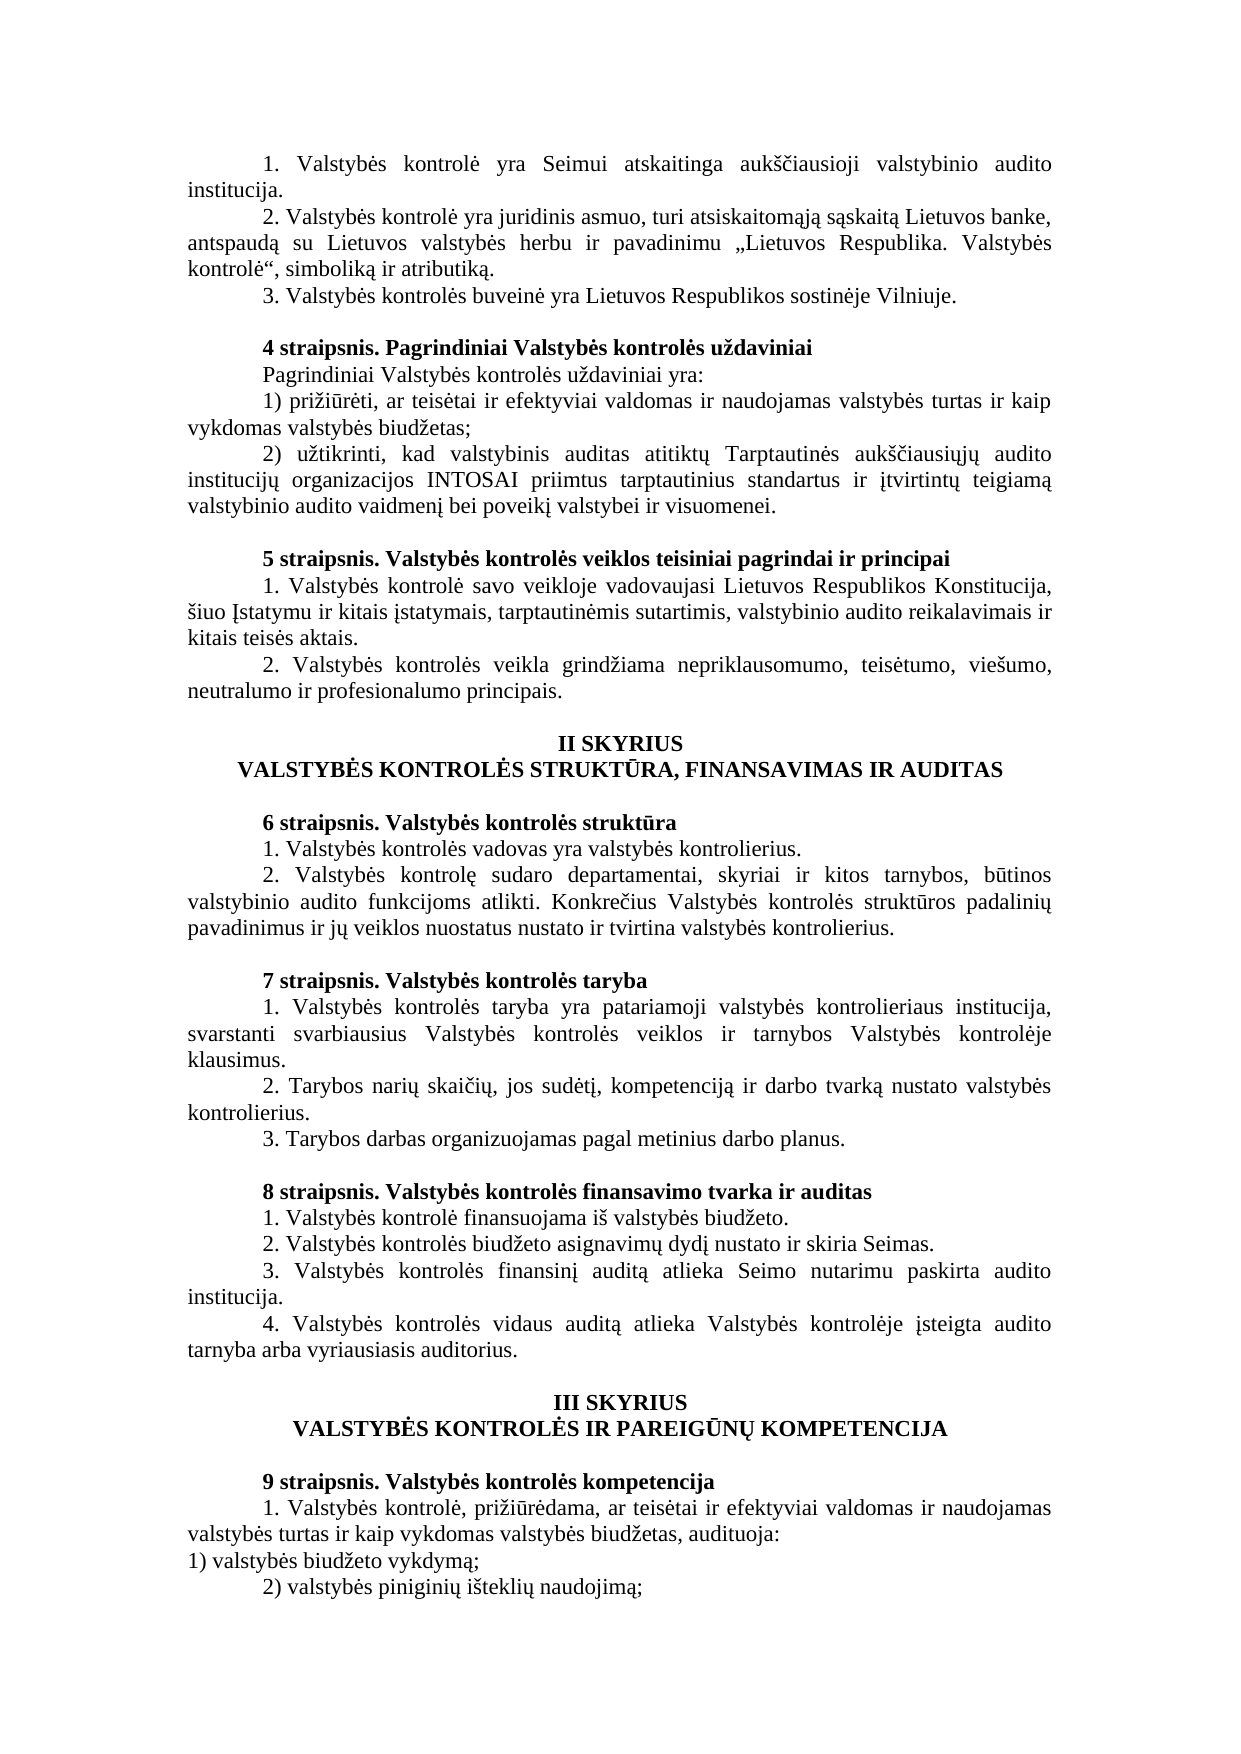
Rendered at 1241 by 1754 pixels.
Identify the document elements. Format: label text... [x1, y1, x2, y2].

text 2) valstybės piniginių išteklių naudojimą; [187, 1573, 1053, 1599]
text 2. Valstybės kontrolės biudžeto asignavimų dydį nustato ir skiria Seimas. [187, 1231, 1053, 1257]
text 3. Tarybos darbas organizuojamas pagal metinius darbo planus. [187, 1125, 1053, 1151]
text 5 straipsnis. Valstybės kontrolės veiklos teisiniai pagrindai ir principai [187, 545, 1053, 572]
subtitle III SKYRIUS [187, 1389, 1053, 1415]
text VALSTYBĖS KONTROLĖS IR PAREIGŪNŲ KOMPETENCIJA [187, 1415, 1053, 1441]
text 4 straipsnis. Pagrindiniai Valstybės kontrolės uždaviniai [187, 334, 1053, 361]
text 1) prižiūrėti, ar teisėtai ir efektyviai valdomas ir naudojamas valstybės turtas ir kaip vykdomas valstybės biudžetas; [187, 387, 1053, 440]
text 1) valstybės biudžeto vykdymą; [187, 1547, 1053, 1573]
text 2. Valstybės kontrolę sudaro departamentai, skyriai ir kitos tarnybos, būtinos valstybinio audito funkcijoms atlikti. Konkrečius Valstybės kontrolės struktūros padalinių pavadinimus ir jų veiklos nuostatus nustato ir tvirtina valstybės kontrolierius. [187, 862, 1053, 941]
text 4. Valstybės kontrolės vidaus auditą atlieka Valstybės kontrolėje įsteigta audito tarnyba arba vyriausiasis auditorius. [187, 1309, 1053, 1362]
subtitle II SKYRIUS [187, 730, 1053, 756]
text 9 straipsnis. Valstybės kontrolės kompetencija [187, 1468, 1053, 1494]
text 1. Valstybės kontrolė, prižiūrėdama, ar teisėtai ir efektyviai valdomas ir naudojamas valstybės turtas ir kaip vykdomas valstybės biudžetas, audituoja: [187, 1494, 1053, 1547]
text 1. Valstybės kontrolės taryba yra patariamoji valstybės kontrolieriaus institucija, svarstanti svarbiausius Valstybės kontrolės veiklos ir tarnybos Valstybės kontrolėje klausimus. [187, 993, 1053, 1072]
text 2. Tarybos narių skaičių, jos sudėtį, kompetenciją ir darbo tvarką nustato valstybės kontrolierius. [187, 1072, 1053, 1125]
text 1. Valstybės kontrolė yra Seimui atskaitinga aukščiausioji valstybinio audito institucija. [187, 150, 1053, 203]
text 7 straipsnis. Valstybės kontrolės taryba [187, 967, 1053, 993]
text 2. Valstybės kontrolės veikla grindžiama nepriklausomumo, teisėtumo, viešumo, neutralumo ir profesionalumo principais. [187, 651, 1053, 703]
text 8 straipsnis. Valstybės kontrolės finansavimo tvarka ir auditas [187, 1178, 1053, 1204]
text VALSTYBĖS KONTROLĖS STRUKTŪRA, FINANSAVIMAS IR AUDITAS [187, 756, 1053, 782]
text 2. Valstybės kontrolė yra juridinis asmuo, turi atsiskaitomąją sąskaitą Lietuvos banke, antspaudą su Lietuvos valstybės herbu ir pavadinimu „Lietuvos Respublika. Valstybės kontrolė“, simboliką ir atributiką. [187, 203, 1053, 282]
text 1. Valstybės kontrolė finansuojama iš valstybės biudžeto. [187, 1204, 1053, 1231]
text 3. Valstybės kontrolės buveinė yra Lietuvos Respublikos sostinėje Vilniuje. [187, 282, 1053, 308]
text 1. Valstybės kontrolė savo veikloje vadovaujasi Lietuvos Respublikos Konstitucija, šiuo Įstatymu ir kitais įstatymais, tarptautinėmis sutartimis, valstybinio audito reikalavimais ir kitais teisės aktais. [187, 572, 1053, 651]
text Pagrindiniai Valstybės kontrolės uždaviniai yra: [187, 361, 1053, 387]
text 2) užtikrinti, kad valstybinis auditas atitiktų Tarptautinės aukščiausiųjų audito institucijų organizacijos INTOSAI priimtus tarptautinius standartus ir įtvirtintų teigiamą valstybinio audito vaidmenį bei poveikį valstybei ir visuomenei. [187, 440, 1053, 519]
text 1. Valstybės kontrolės vadovas yra valstybės kontrolierius. [187, 835, 1053, 862]
text 6 straipsnis. Valstybės kontrolės struktūra [187, 809, 1053, 835]
text 3. Valstybės kontrolės finansinį auditą atlieka Seimo nutarimu paskirta audito institucija. [187, 1257, 1053, 1309]
